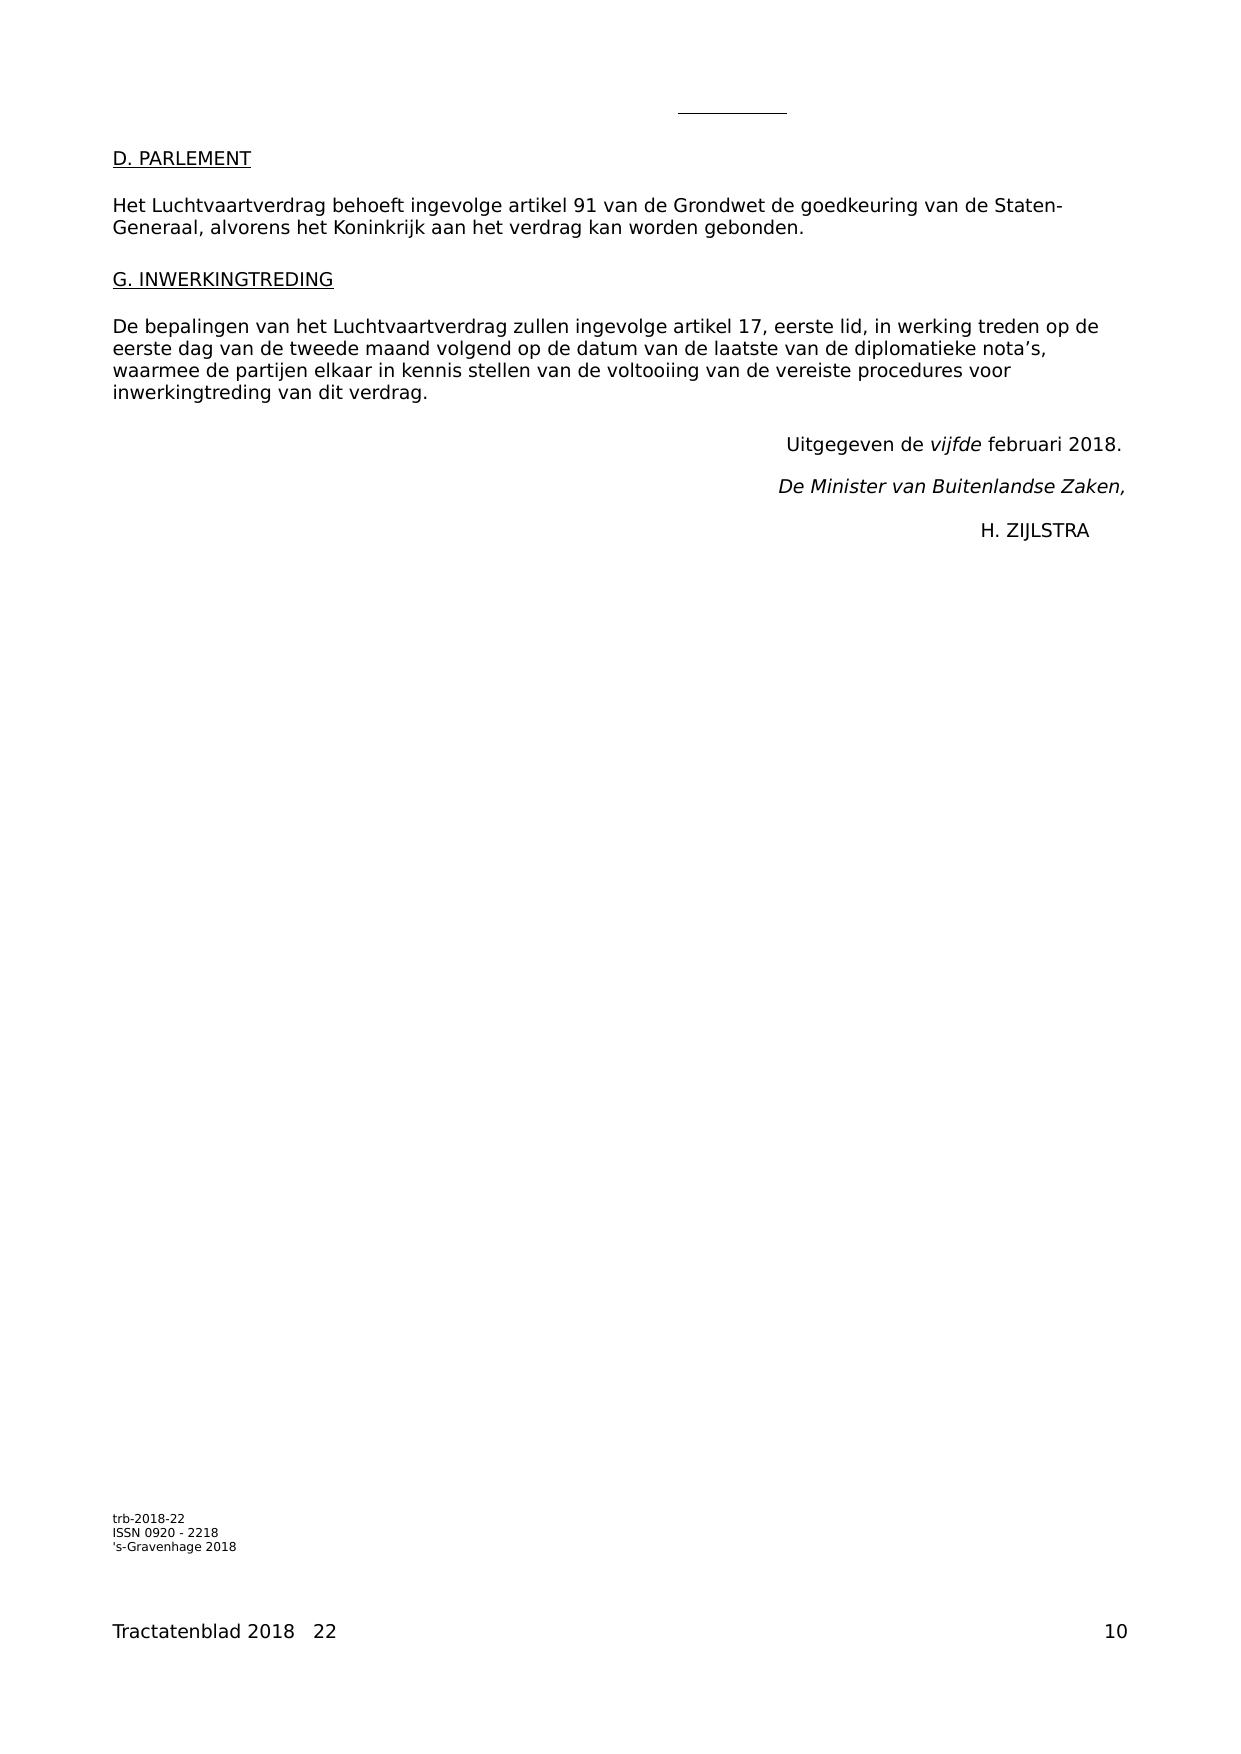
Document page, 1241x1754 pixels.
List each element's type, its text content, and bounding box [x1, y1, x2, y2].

text Uitgegeven de vijfde februari 2018. [112, 434, 1128, 456]
text 's-Gravenhage 2018 [112, 1540, 346, 1554]
text trb-2018-22 [112, 1512, 346, 1526]
text ISSN 0920 - 2218 [112, 1526, 346, 1540]
subtitle D. PARLEMENT [112, 148, 1128, 170]
text Het Luchtvaartverdrag behoeft ingevolge artikel 91 van de Grondwet de goedkeuring van de Staten-Generaal, alvorens het Koninkrijk aan het verdrag kan worden gebonden. [112, 195, 1128, 239]
text De bepalingen van het Luchtvaartverdrag zullen ingevolge artikel 17, eerste lid, in werking treden op de eerste dag van de tweede maand volgend op de datum van de laatste van de diplomatieke nota’s, waarmee de partijen elkaar in kennis stellen van de voltooiing van de vereiste procedures voor inwerkingtreding van dit verdrag. [112, 316, 1128, 404]
subtitle G. INWERKINGTREDING [112, 269, 1128, 291]
text De Minister van Buitenlandse Zaken, H. ZIJLSTRA [112, 476, 1128, 542]
